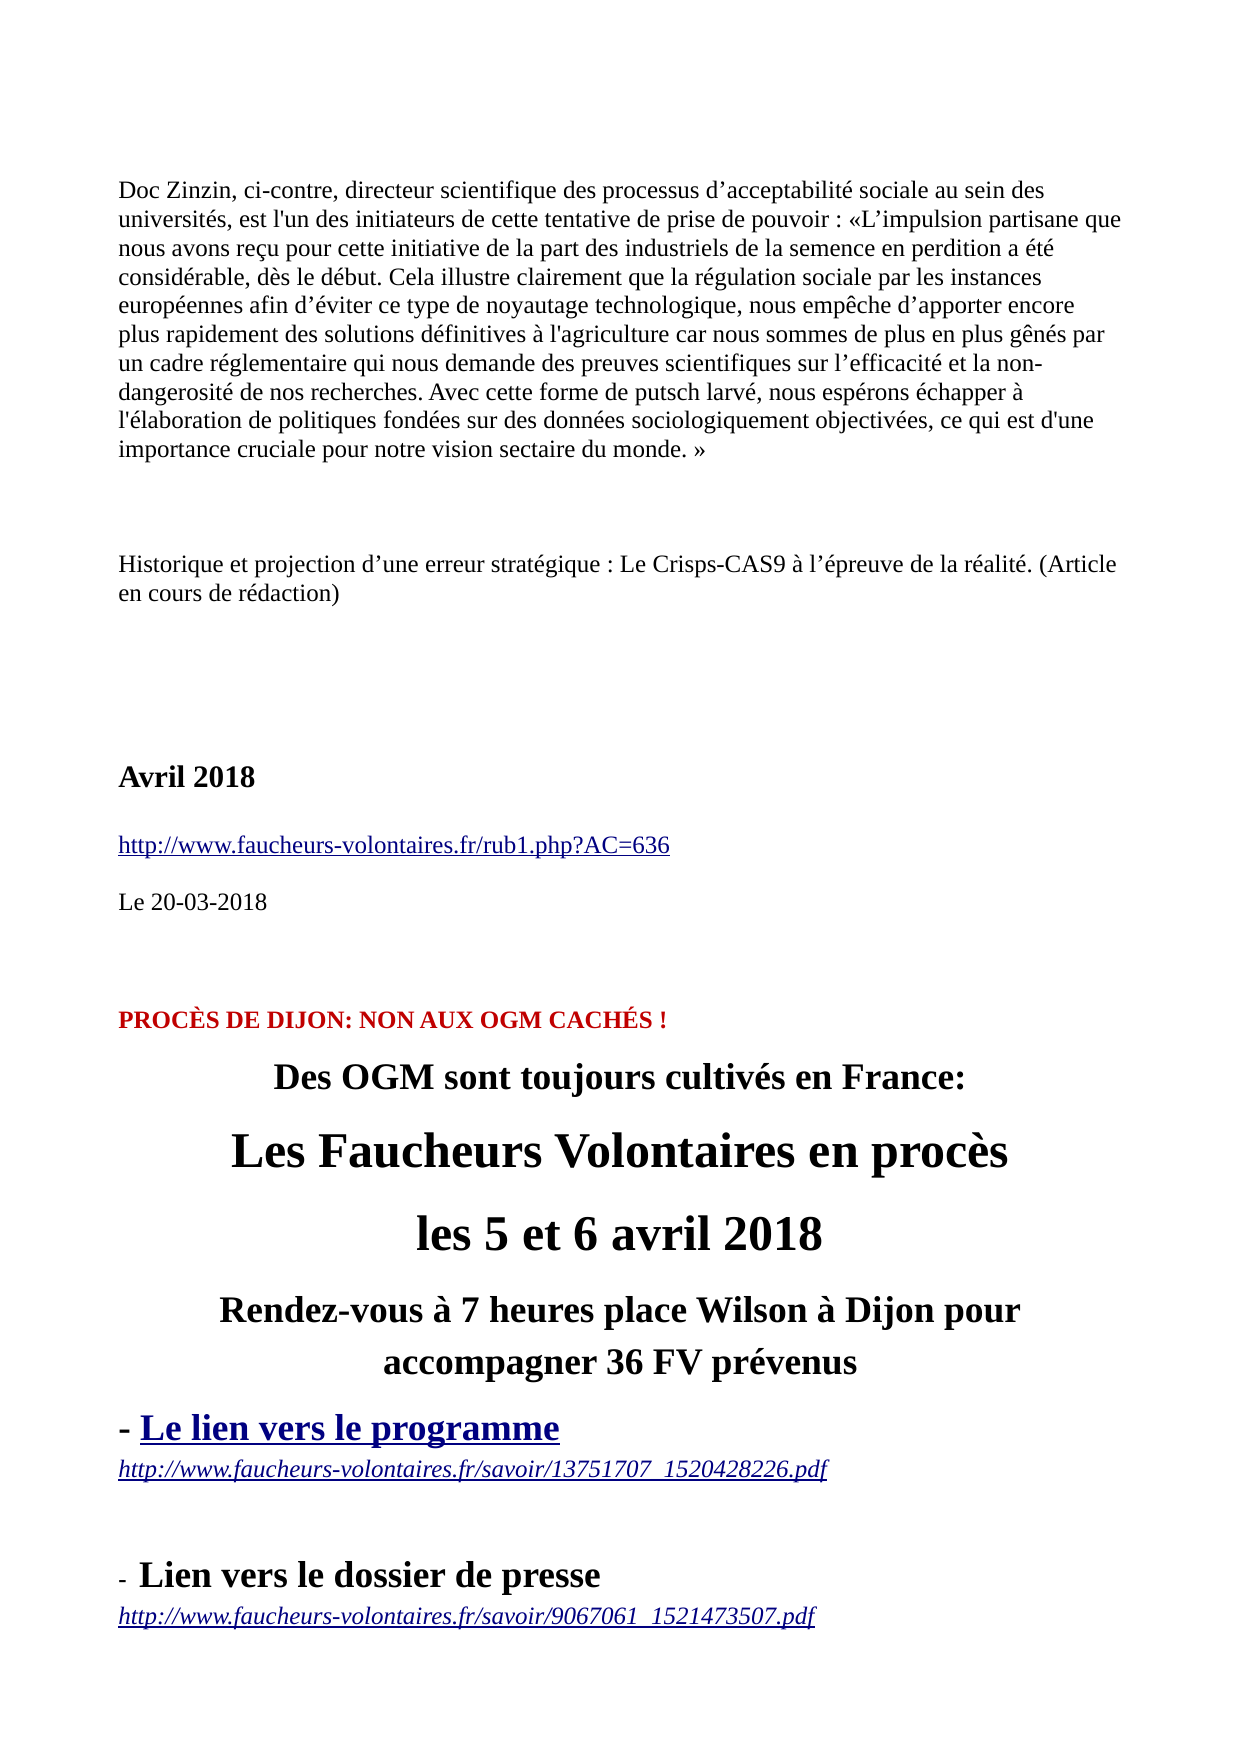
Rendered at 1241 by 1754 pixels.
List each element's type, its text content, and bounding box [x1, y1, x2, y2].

text Avril 2018 [118, 758, 1122, 794]
text PROCÈS DE DIJON: NON AUX OGM CACHÉS ! [118, 1005, 1122, 1034]
text les 5 et 6 avril 2018 [118, 1204, 1122, 1262]
text - Le lien vers le programme http://www.faucheurs-volontaires.fr/savoir/13751707_1520428226.pdf [118, 1406, 1122, 1483]
text - Lien vers le dossier de presse http://www.faucheurs-volontaires.fr/savoir/9067061_1521473507.pdf [118, 1552, 1122, 1630]
text Les Faucheurs Volontaires en procès [118, 1121, 1122, 1178]
text Rendez-vous à 7 heures place Wilson à Dijon pour accompagner 36 FV prévenus [118, 1288, 1122, 1382]
text Des OGM sont toujours cultivés en France: [118, 1054, 1122, 1097]
text http://www.faucheurs-volontaires.fr/rub1.php?AC=636 [118, 830, 1122, 858]
text Historique et projection d’une erreur stratégique : Le Crisps-CAS9 à l’épreuve de la réalité. (Article en cours de rédaction) [118, 549, 1122, 607]
text Le 20-03-2018 [118, 887, 1122, 985]
text Doc Zinzin, ci-contre, directeur scientifique des processus d’acceptabilité sociale au sein des universités, est l'un des initiateurs de cette tentative de prise de pouvoir : «L’impulsion partisane que nous avons reçu pour cette initiative de la part des industriels de la semence en perdition a été considérable, dès le début. Cela illustre clairement que la régulation sociale par les instances européennes afin d’éviter ce type de noyautage technologique, nous empêche d’apporter encore plus rapidement des solutions définitives à l'agriculture car nous sommes de plus en plus gênés par un cadre réglementaire qui nous demande des preuves scientifiques sur l’efficacité et la non-dangerosité de nos recherches. Avec cette forme de putsch larvé, nous espérons échapper à l'élaboration de politiques fondées sur des données sociologiquement objectivées, ce qui est d'une importance cruciale pour notre vision sectaire du monde. » [118, 176, 1122, 463]
